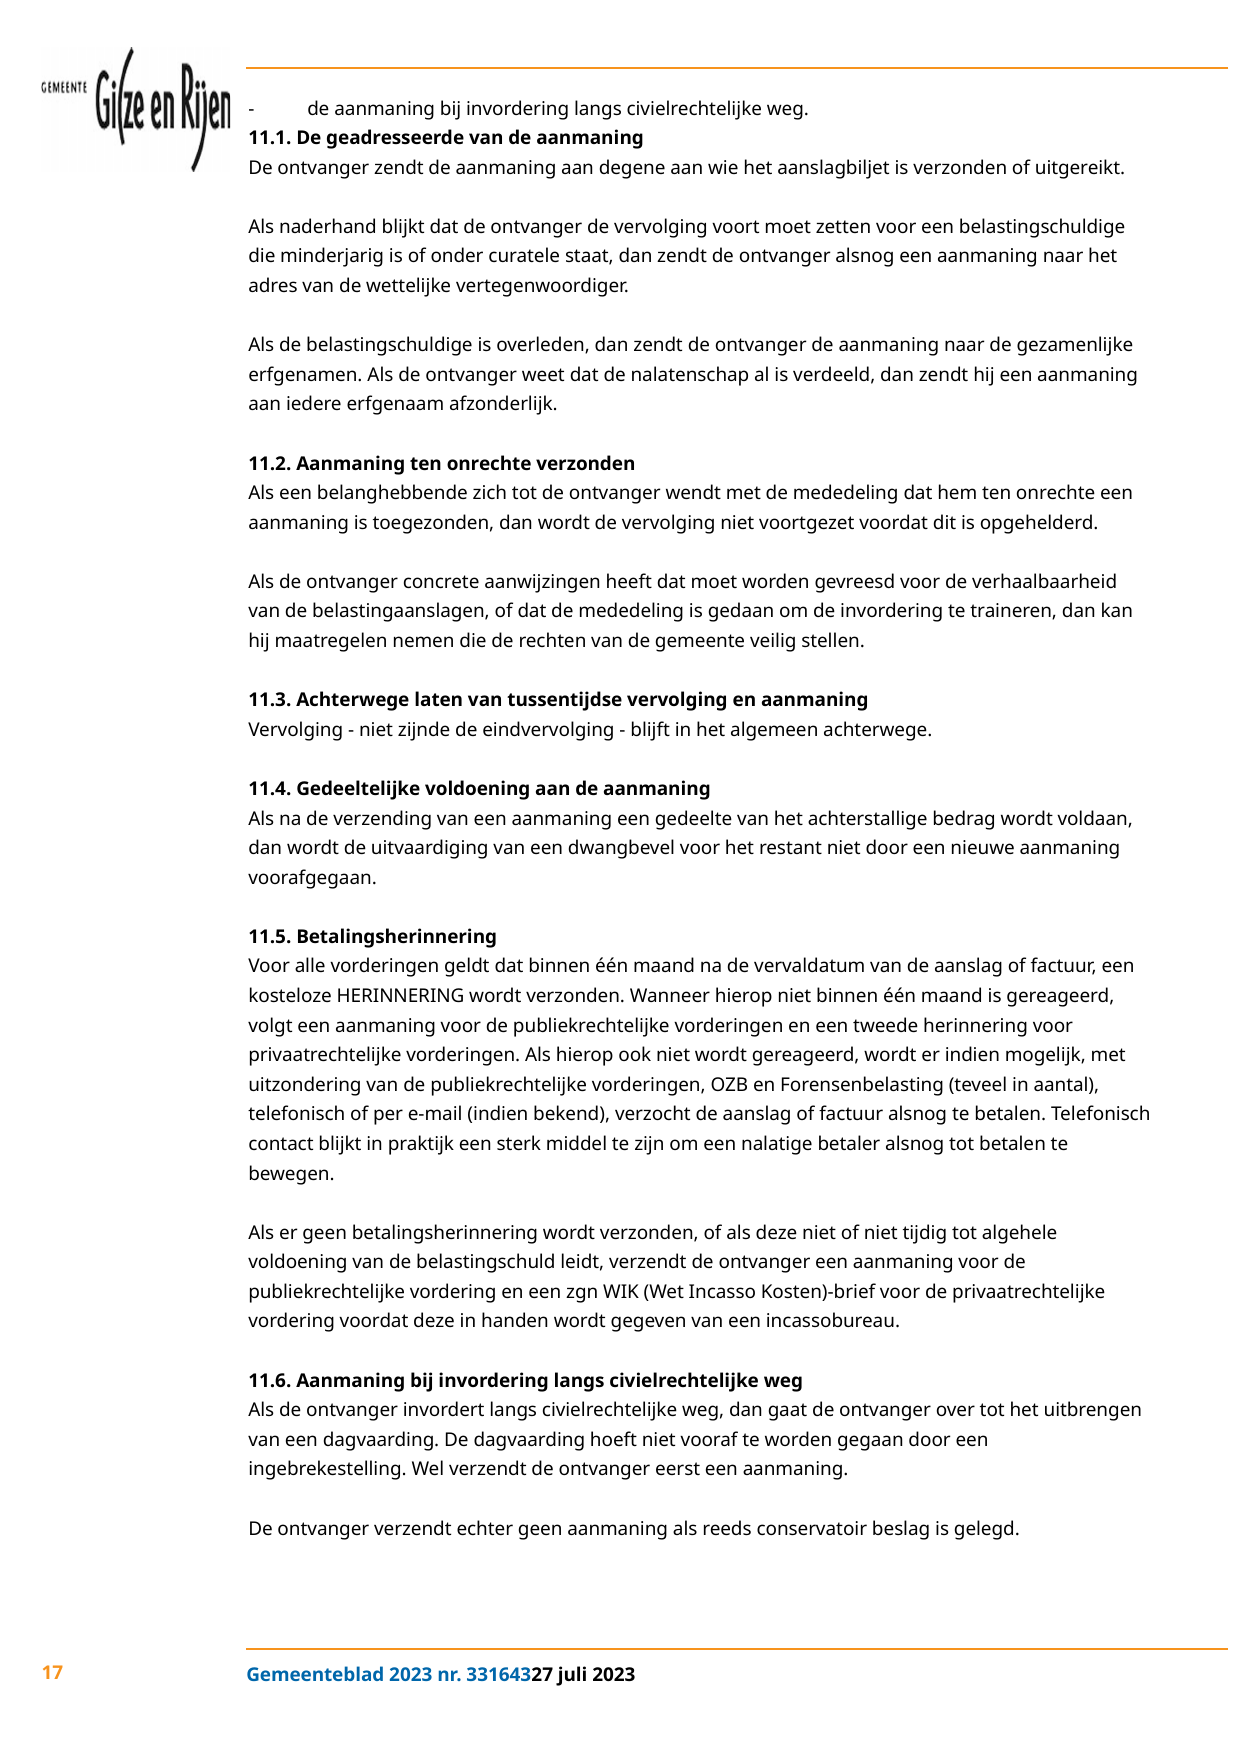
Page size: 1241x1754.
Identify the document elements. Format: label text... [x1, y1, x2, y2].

text 11.3. Achterwege laten van tussentijdse vervolging en aanmaning [248, 686, 1152, 712]
picture [41, 47, 231, 172]
text De ontvanger zendt de aanmaning aan degene aan wie het aanslagbiljet is verzonden of uitgereikt. [248, 154, 1152, 180]
text Als na de verzending van een aanmaning een gedeelte van het achterstallige bedrag wordt voldaan, dan wordt de uitvaardiging van een dwangbevel voor het restant niet door een nieuwe aanmaning voorafgegaan. [248, 805, 1152, 890]
text Als een belanghebbende zich tot de ontvanger wendt met de mededeling dat hem ten onrechte een aanmaning is toegezonden, dan wordt de vervolging niet voortgezet voordat dit is opgehelderd. [248, 479, 1152, 535]
text Als de belastingschuldige is overleden, dan zendt de ontvanger de aanmaning naar de gezamenlijke erfgenamen. Als de ontvanger weet dat de nalatenschap al is verdeeld, dan zendt hij een aanmaning aan iedere erfgenaam afzonderlijk. [248, 331, 1152, 416]
text 11.2. Aanmaning ten onrechte verzonden [248, 450, 1152, 476]
text Als de ontvanger concrete aanwijzingen heeft dat moet worden gevreesd voor de verhaalbaarheid van de belastingaanslagen, of dat de mededeling is gedaan om de invordering te traineren, dan kan hij maatregelen nemen die de rechten van de gemeente veilig stellen. [248, 568, 1152, 653]
text De ontvanger verzendt echter geen aanmaning als reeds conservatoir beslag is gelegd. [248, 1515, 1152, 1541]
text 11.4. Gedeeltelijke voldoening aan de aanmaning [248, 775, 1152, 801]
text 11.6. Aanmaning bij invordering langs civielrechtelijke weg [248, 1367, 1152, 1393]
text 11.1. De geadresseerde van de aanmaning [248, 124, 1152, 150]
text Als er geen betalingsherinnering wordt verzonden, of als deze niet of niet tijdig tot algehele voldoening van de belastingschuld leidt, verzendt de ontvanger een aanmaning voor de publiekrechtelijke vordering en een zgn WIK (Wet Incasso Kosten)-brief voor de privaatrechtelijke vordering voordat deze in handen wordt gegeven van een incassobureau. [248, 1219, 1152, 1333]
text Vervolging - niet zijnde de eindvervolging - blijft in het algemeen achterwege. [248, 716, 1152, 742]
list de aanmaning bij invordering langs civielrechtelijke weg. [248, 95, 1152, 121]
text 11.5. Betalingsherinnering [248, 923, 1152, 949]
text Voor alle vorderingen geldt dat binnen één maand na de vervaldatum van de aanslag of factuur, een kosteloze HERINNERING wordt verzonden. Wanneer hierop niet binnen één maand is gereageerd, volgt een aanmaning voor de publiekrechtelijke vorderingen en een tweede herinnering voor privaatrechtelijke vorderingen. Als hierop ook niet wordt gereageerd, wordt er indien mogelijk, met uitzondering van de publiekrechtelijke vorderingen, OZB en Forensenbelasting (teveel in aantal), telefonisch of per e-mail (indien bekend), verzocht de aanslag of factuur alsnog te betalen. Telefonisch contact blijkt in praktijk een sterk middel te zijn om een nalatige betaler alsnog tot betalen te bewegen. [248, 953, 1152, 1186]
text Als de ontvanger invordert langs civielrechtelijke weg, dan gaat de ontvanger over tot het uitbrengen van een dagvaarding. De dagvaarding hoeft niet vooraf te worden gegaan door een ingebrekestelling. Wel verzendt de ontvanger eerst een aanmaning. [248, 1396, 1152, 1481]
text Als naderhand blijkt dat de ontvanger de vervolging voort moet zetten voor een belastingschuldige die minderjarig is of onder curatele staat, dan zendt de ontvanger alsnog een aanmaning naar het adres van de wettelijke vertegenwoordiger. [248, 213, 1152, 298]
